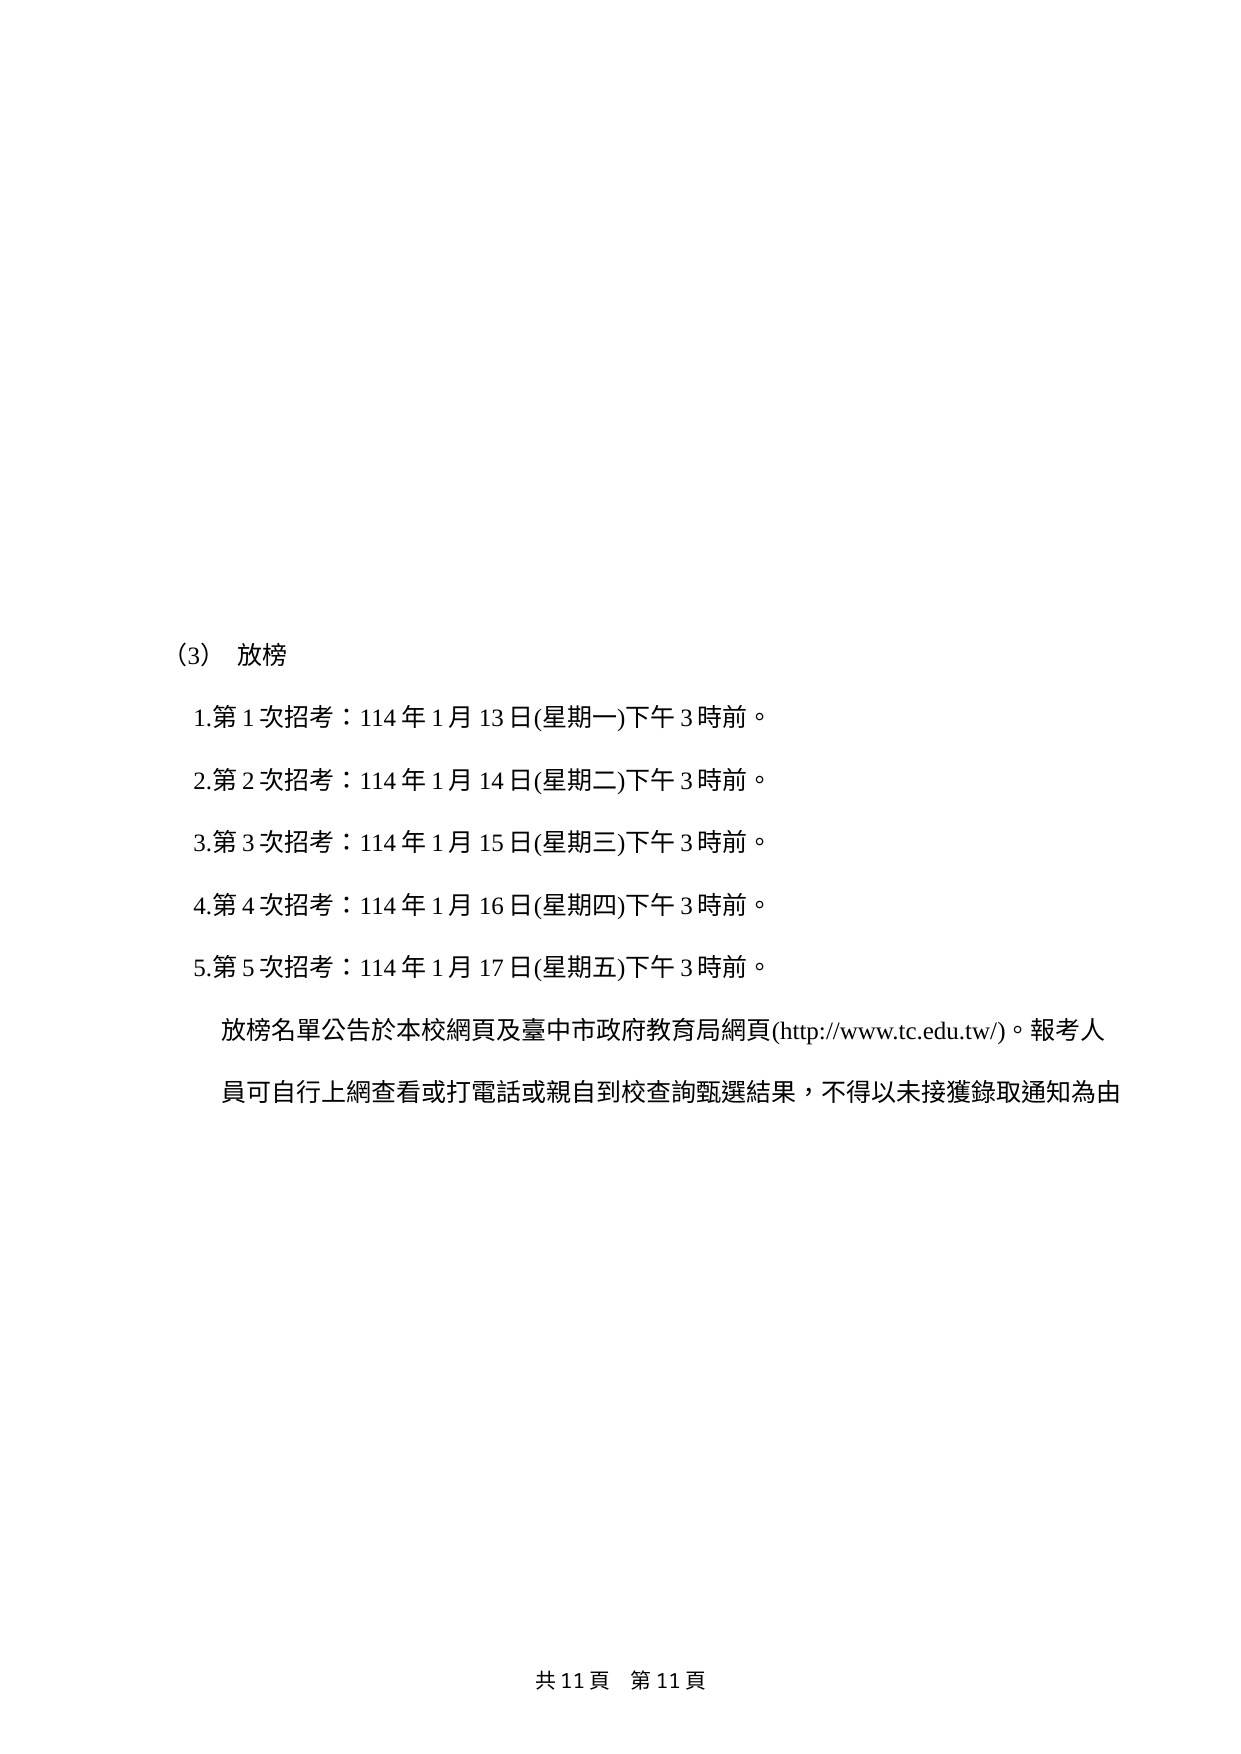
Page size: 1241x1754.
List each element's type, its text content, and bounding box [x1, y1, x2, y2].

text 1.第1次招考：114年1月13日(星期一)下午3時前。 [118, 674, 1122, 737]
text 放榜名單公告於本校網頁及臺中市政府教育局網頁(http://www.tc.edu.tw/)。報考人員可自行上網查看或打電話或親自到校查詢甄選結果，不得以未接獲錄取通知為由 [222, 987, 1122, 1112]
text 4.第4次招考：114年1月16日(星期四)下午3時前。 [118, 862, 1122, 924]
text 5.第5次招考：114年1月17日(星期五)下午3時前。 [118, 924, 1122, 987]
text 3.第3次招考：114年1月15日(星期三)下午3時前。 [118, 799, 1122, 862]
text 2.第2次招考：114年1月14日(星期二)下午3時前。 [118, 737, 1122, 799]
list 放榜 [162, 612, 1122, 674]
